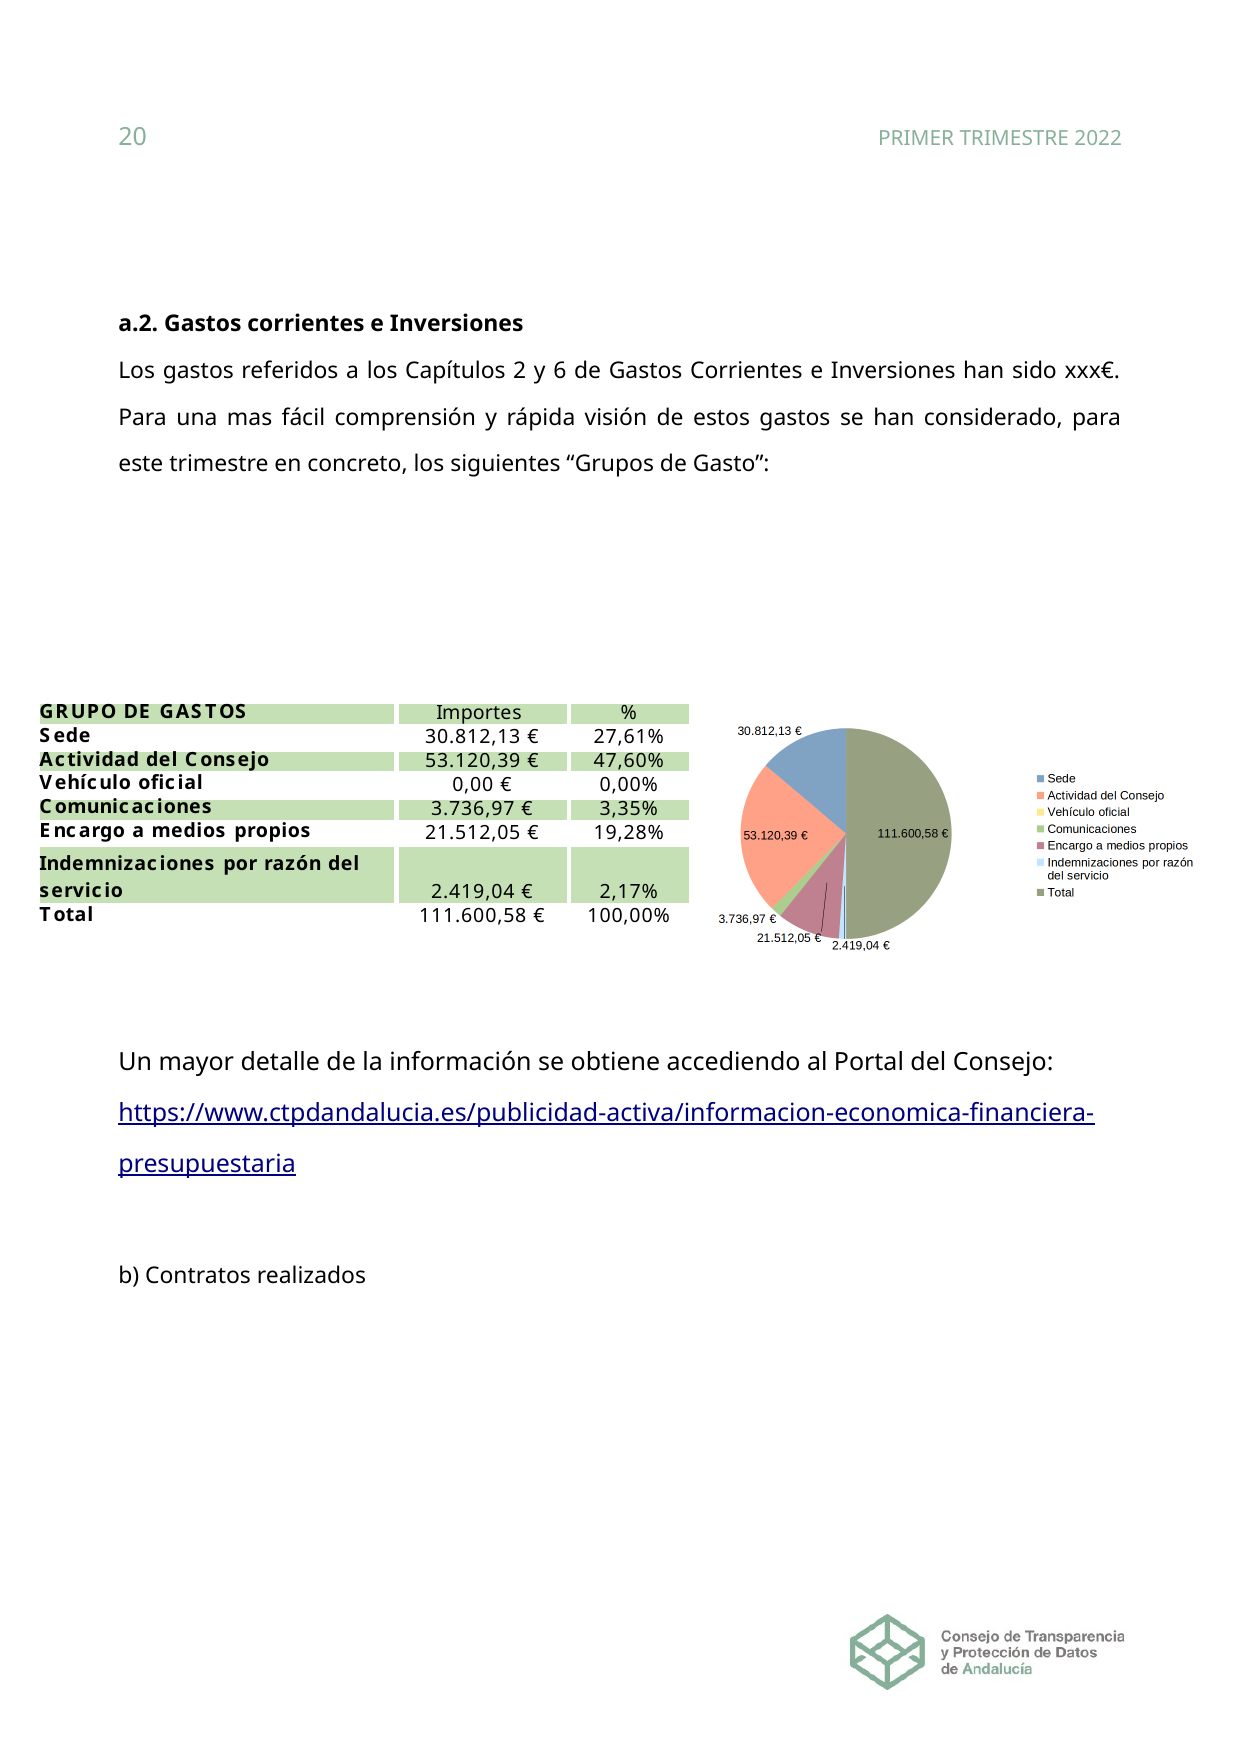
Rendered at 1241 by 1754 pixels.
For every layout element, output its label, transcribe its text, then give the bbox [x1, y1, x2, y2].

picture [680, 824, 689, 843]
text https://www.ctpdandalucia.es/publicidad-activa/informacion-economica-financiera-presupuestaria [118, 1094, 1122, 1179]
text a.2. Gastos corrientes e Inversiones [118, 307, 1122, 338]
picture [680, 776, 689, 795]
picture [680, 695, 1200, 960]
picture [838, 1599, 1142, 1712]
picture [680, 728, 689, 748]
text Los gastos referidos a los Capítulos 2 y 6 de Gastos Corrientes e Inversiones han sido xxx€. Para una mas fácil comprensión y rápida visión de estos gastos se han considerado, para este trimestre en concreto, los siguientes “Grupos de Gasto”: [118, 353, 1122, 478]
text b) Contratos realizados [118, 1259, 1122, 1290]
text Un mayor detalle de la información se obtiene accediendo al Portal del Consejo: [118, 1043, 1122, 1077]
